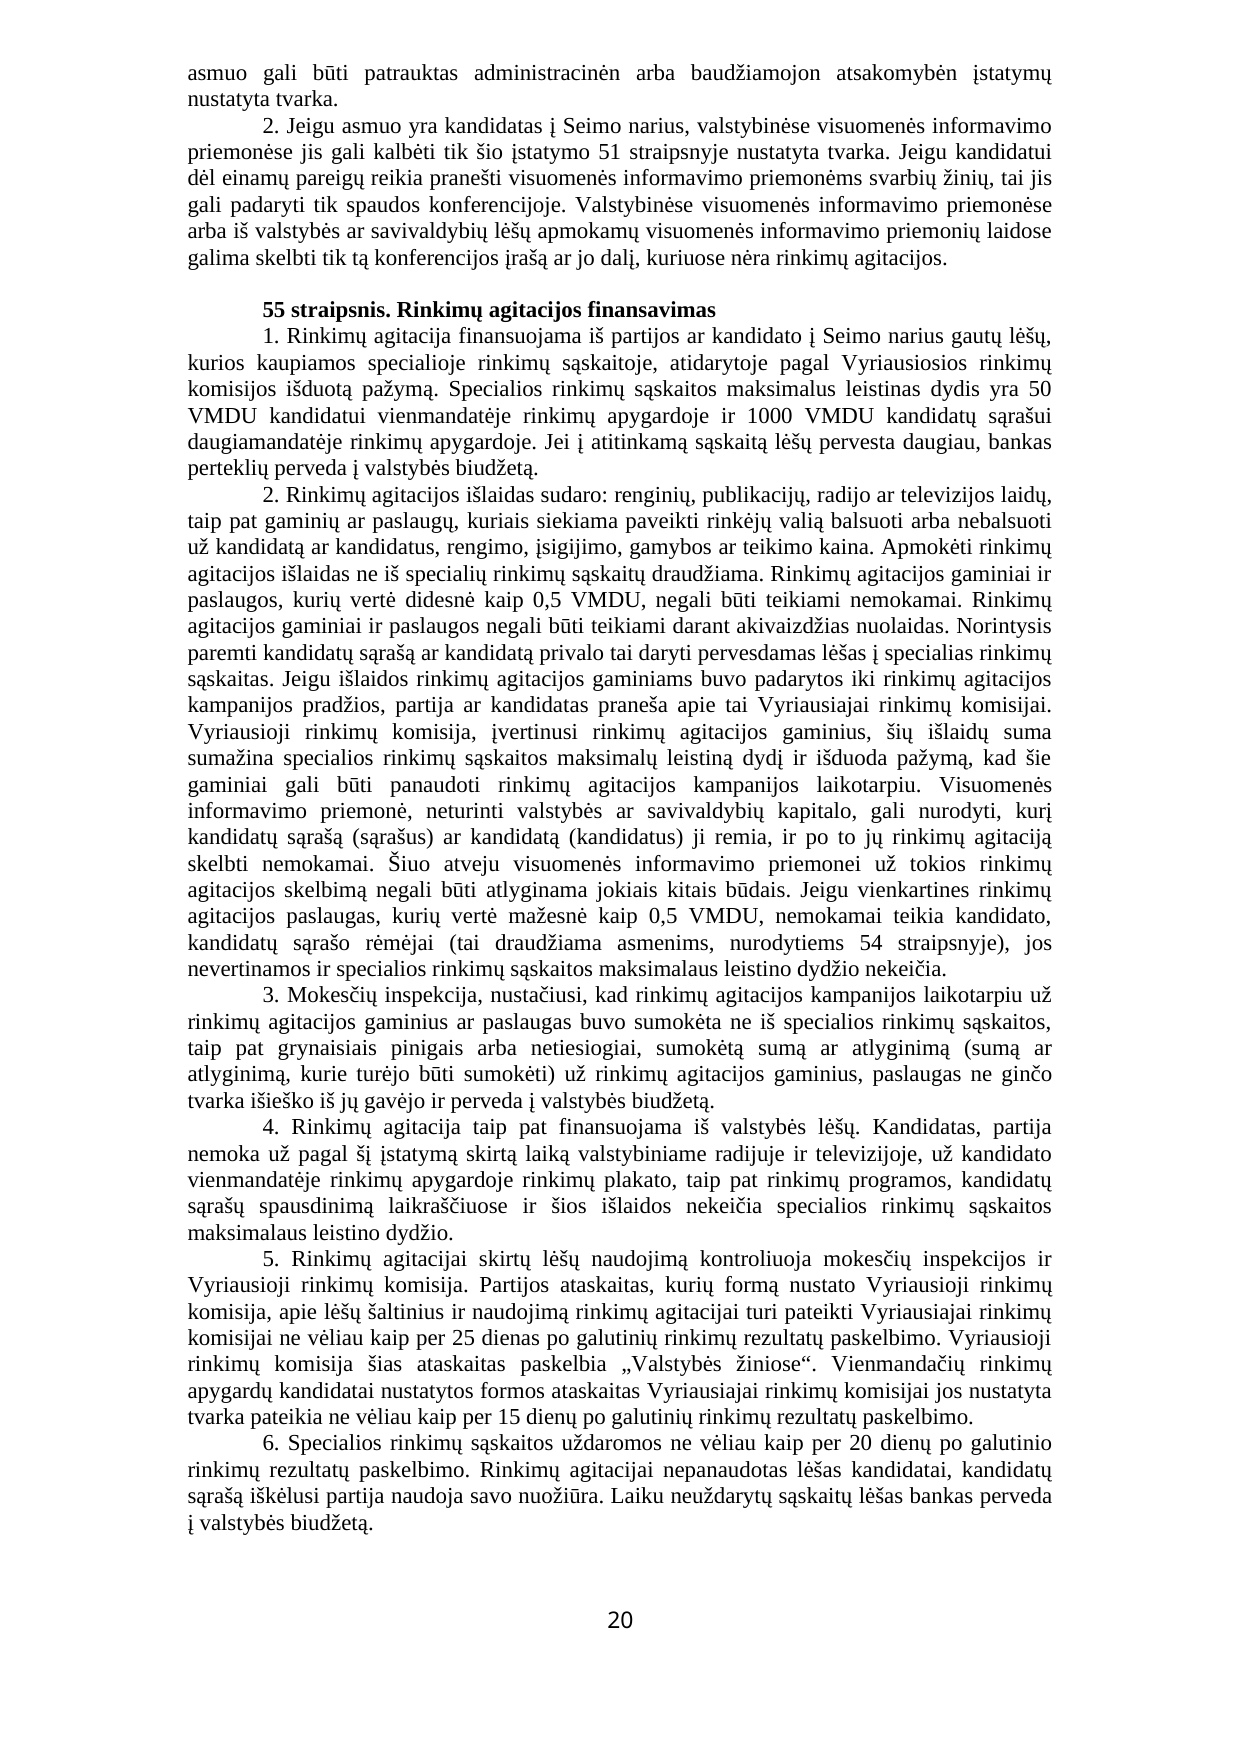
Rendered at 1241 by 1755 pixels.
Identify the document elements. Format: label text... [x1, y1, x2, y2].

text 5. Rinkimų agitacijai skirtų lėšų naudojimą kontroliuoja mokesčių inspekcijos ir Vyriausioji rinkimų komisija. Partijos ataskaitas, kurių formą nustato Vyriausioji rinkimų komisija, apie lėšų šaltinius ir naudojimą rinkimų agitacijai turi pateikti Vyriausiajai rinkimų komisijai ne vėliau kaip per 25 dienas po galutinių rinkimų rezultatų paskelbimo. Vyriausioji rinkimų komisija šias ataskaitas paskelbia „Valstybės žiniose“. Vienmandačių rinkimų apygardų kandidatai nustatytos formos ataskaitas Vyriausiajai rinkimų komisijai jos nustatyta tvarka pateikia ne vėliau kaip per 15 dienų po galutinių rinkimų rezultatų paskelbimo. [187, 1245, 1053, 1429]
text 2. Jeigu asmuo yra kandidatas į Seimo narius, valstybinėse visuomenės informavimo priemonėse jis gali kalbėti tik šio įstatymo 51 straipsnyje nustatyta tvarka. Jeigu kandidatui dėl einamų pareigų reikia pranešti visuomenės informavimo priemonėms svarbių žinių, tai jis gali padaryti tik spaudos konferencijoje. Valstybinėse visuomenės informavimo priemonėse arba iš valstybės ar savivaldybių lėšų apmokamų visuomenės informavimo priemonių laidose galima skelbti tik tą konferencijos įrašą ar jo dalį, kuriuose nėra rinkimų agitacijos. [187, 112, 1053, 270]
subtitle 55 straipsnis. Rinkimų agitacijos finansavimas [187, 296, 1053, 323]
text 6. Specialios rinkimų sąskaitos uždaromos ne vėliau kaip per 20 dienų po galutinio rinkimų rezultatų paskelbimo. Rinkimų agitacijai nepanaudotas lėšas kandidatai, kandidatų sąrašą iškėlusi partija naudoja savo nuožiūra. Laiku neuždarytų sąskaitų lėšas bankas perveda į valstybės biudžetą. [187, 1429, 1053, 1535]
text 1. Rinkimų agitacija finansuojama iš partijos ar kandidato į Seimo narius gautų lėšų, kurios kaupiamos specialioje rinkimų sąskaitoje, atidarytoje pagal Vyriausiosios rinkimų komisijos išduotą pažymą. Specialios rinkimų sąskaitos maksimalus leistinas dydis yra 50 VMDU kandidatui vienmandatėje rinkimų apygardoje ir 1000 VMDU kandidatų sąrašui daugiamandatėje rinkimų apygardoje. Jei į atitinkamą sąskaitą lėšų pervesta daugiau, bankas perteklių perveda į valstybės biudžetą. [187, 323, 1053, 481]
text 2. Rinkimų agitacijos išlaidas sudaro: renginių, publikacijų, radijo ar televizijos laidų, taip pat gaminių ar paslaugų, kuriais siekiama paveikti rinkėjų valią balsuoti arba nebalsuoti už kandidatą ar kandidatus, rengimo, įsigijimo, gamybos ar teikimo kaina. Apmokėti rinkimų agitacijos išlaidas ne iš specialių rinkimų sąskaitų draudžiama. Rinkimų agitacijos gaminiai ir paslaugos, kurių vertė didesnė kaip 0,5 VMDU, negali būti teikiami nemokamai. Rinkimų agitacijos gaminiai ir paslaugos negali būti teikiami darant akivaizdžias nuolaidas. Norintysis paremti kandidatų sąrašą ar kandidatą privalo tai daryti pervesdamas lėšas į specialias rinkimų sąskaitas. Jeigu išlaidos rinkimų agitacijos gaminiams buvo padarytos iki rinkimų agitacijos kampanijos pradžios, partija ar kandidatas praneša apie tai Vyriausiajai rinkimų komisijai. Vyriausioji rinkimų komisija, įvertinusi rinkimų agitacijos gaminius, šių išlaidų suma sumažina specialios rinkimų sąskaitos maksimalų leistiną dydį ir išduoda pažymą, kad šie gaminiai gali būti panaudoti rinkimų agitacijos kampanijos laikotarpiu. Visuomenės informavimo priemonė, neturinti valstybės ar savivaldybių kapitalo, gali nurodyti, kurį kandidatų sąrašą (sąrašus) ar kandidatą (kandidatus) ji remia, ir po to jų rinkimų agitaciją skelbti nemokamai. Šiuo atveju visuomenės informavimo priemonei už tokios rinkimų agitacijos skelbimą negali būti atlyginama jokiais kitais būdais. Jeigu vienkartines rinkimų agitacijos paslaugas, kurių vertė mažesnė kaip 0,5 VMDU, nemokamai teikia kandidato, kandidatų sąrašo rėmėjai (tai draudžiama asmenims, nurodytiems 54 straipsnyje), jos nevertinamos ir specialios rinkimų sąskaitos maksimalaus leistino dydžio nekeičia. [187, 481, 1053, 981]
text asmuo gali būti patrauktas administracinėn arba baudžiamojon atsakomybėn įstatymų nustatyta tvarka. [187, 59, 1053, 112]
text 4. Rinkimų agitacija taip pat finansuojama iš valstybės lėšų. Kandidatas, partija nemoka už pagal šį įstatymą skirtą laiką valstybiniame radijuje ir televizijoje, už kandidato vienmandatėje rinkimų apygardoje rinkimų plakato, taip pat rinkimų programos, kandidatų sąrašų spausdinimą laikraščiuose ir šios išlaidos nekeičia specialios rinkimų sąskaitos maksimalaus leistino dydžio. [187, 1113, 1053, 1245]
text 3. Mokesčių inspekcija, nustačiusi, kad rinkimų agitacijos kampanijos laikotarpiu už rinkimų agitacijos gaminius ar paslaugas buvo sumokėta ne iš specialios rinkimų sąskaitos, taip pat grynaisiais pinigais arba netiesiogiai, sumokėtą sumą ar atlyginimą (sumą ar atlyginimą, kurie turėjo būti sumokėti) už rinkimų agitacijos gaminius, paslaugas ne ginčo tvarka išieško iš jų gavėjo ir perveda į valstybės biudžetą. [187, 981, 1053, 1113]
